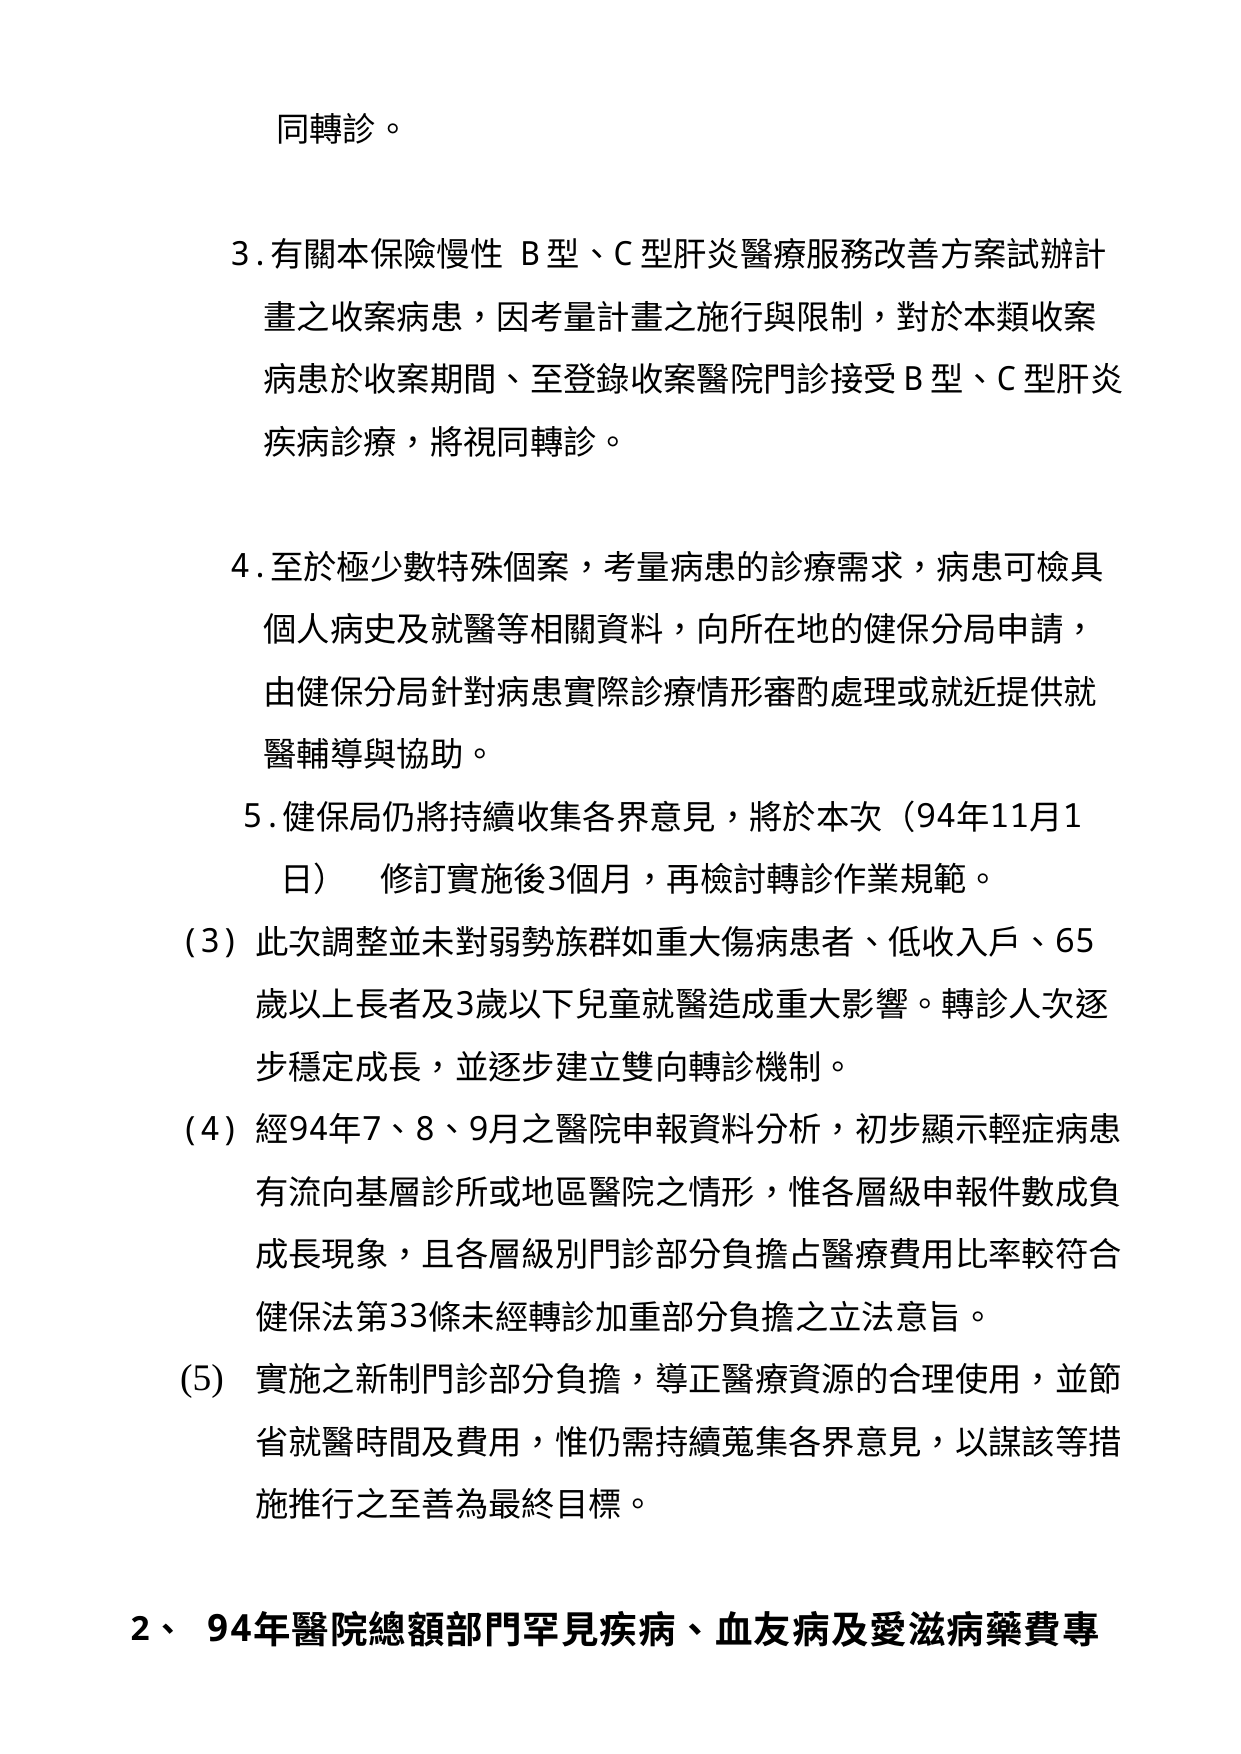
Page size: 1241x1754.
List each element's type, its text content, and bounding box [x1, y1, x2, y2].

list 此次調整並未對弱勢族群如重大傷病患者、低收入戶、65歲以上長者及3歲以下兒童就醫造成重大影響。轉診人次逐步穩定成長，並逐步建立雙向轉診機制。 [180, 898, 1125, 1085]
list 實施之新制門診部分負擔，導正醫療資源的合理使用，並節省就醫時間及費用，惟仍需持續蒐集各界意見，以謀該等措施推行之至善為最終目標。 [180, 1335, 1125, 1523]
list 94年醫院總額部門罕見疾病、血友病及愛滋病藥費專 [130, 1585, 1107, 1648]
list 經94年7、8、9月之醫院申報資料分析，初步顯示輕症病患有流向基層診所或地區醫院之情形，惟各層級申報件數成負成長現象，且各層級別門診部分負擔占醫療費用比率較符合健保法第33條未經轉診加重部分負擔之立法意旨。 [180, 1085, 1125, 1335]
list 健保局仍將持續收集各界意見，將於本次（94年11月1日） 修訂實施後3個月，再檢討轉診作業規範。 [242, 773, 1125, 898]
text 4.至於極少數特殊個案，考量病患的診療需求，病患可檢具個人病史及就醫等相關資料，向所在地的健保分局申請，由健保分局針對病患實際診療情形審酌處理或就近提供就醫輔導與協助。 [230, 523, 1125, 773]
text 同轉診。 [242, 85, 1125, 148]
text 3.有關本保險慢性 B型、C型肝炎醫療服務改善方案試辦計畫之收案病患，因考量計畫之施行與限制，對於本類收案病患於收案期間、至登錄收案醫院門診接受B型、C型肝炎疾病診療，將視同轉診。 [230, 210, 1125, 460]
